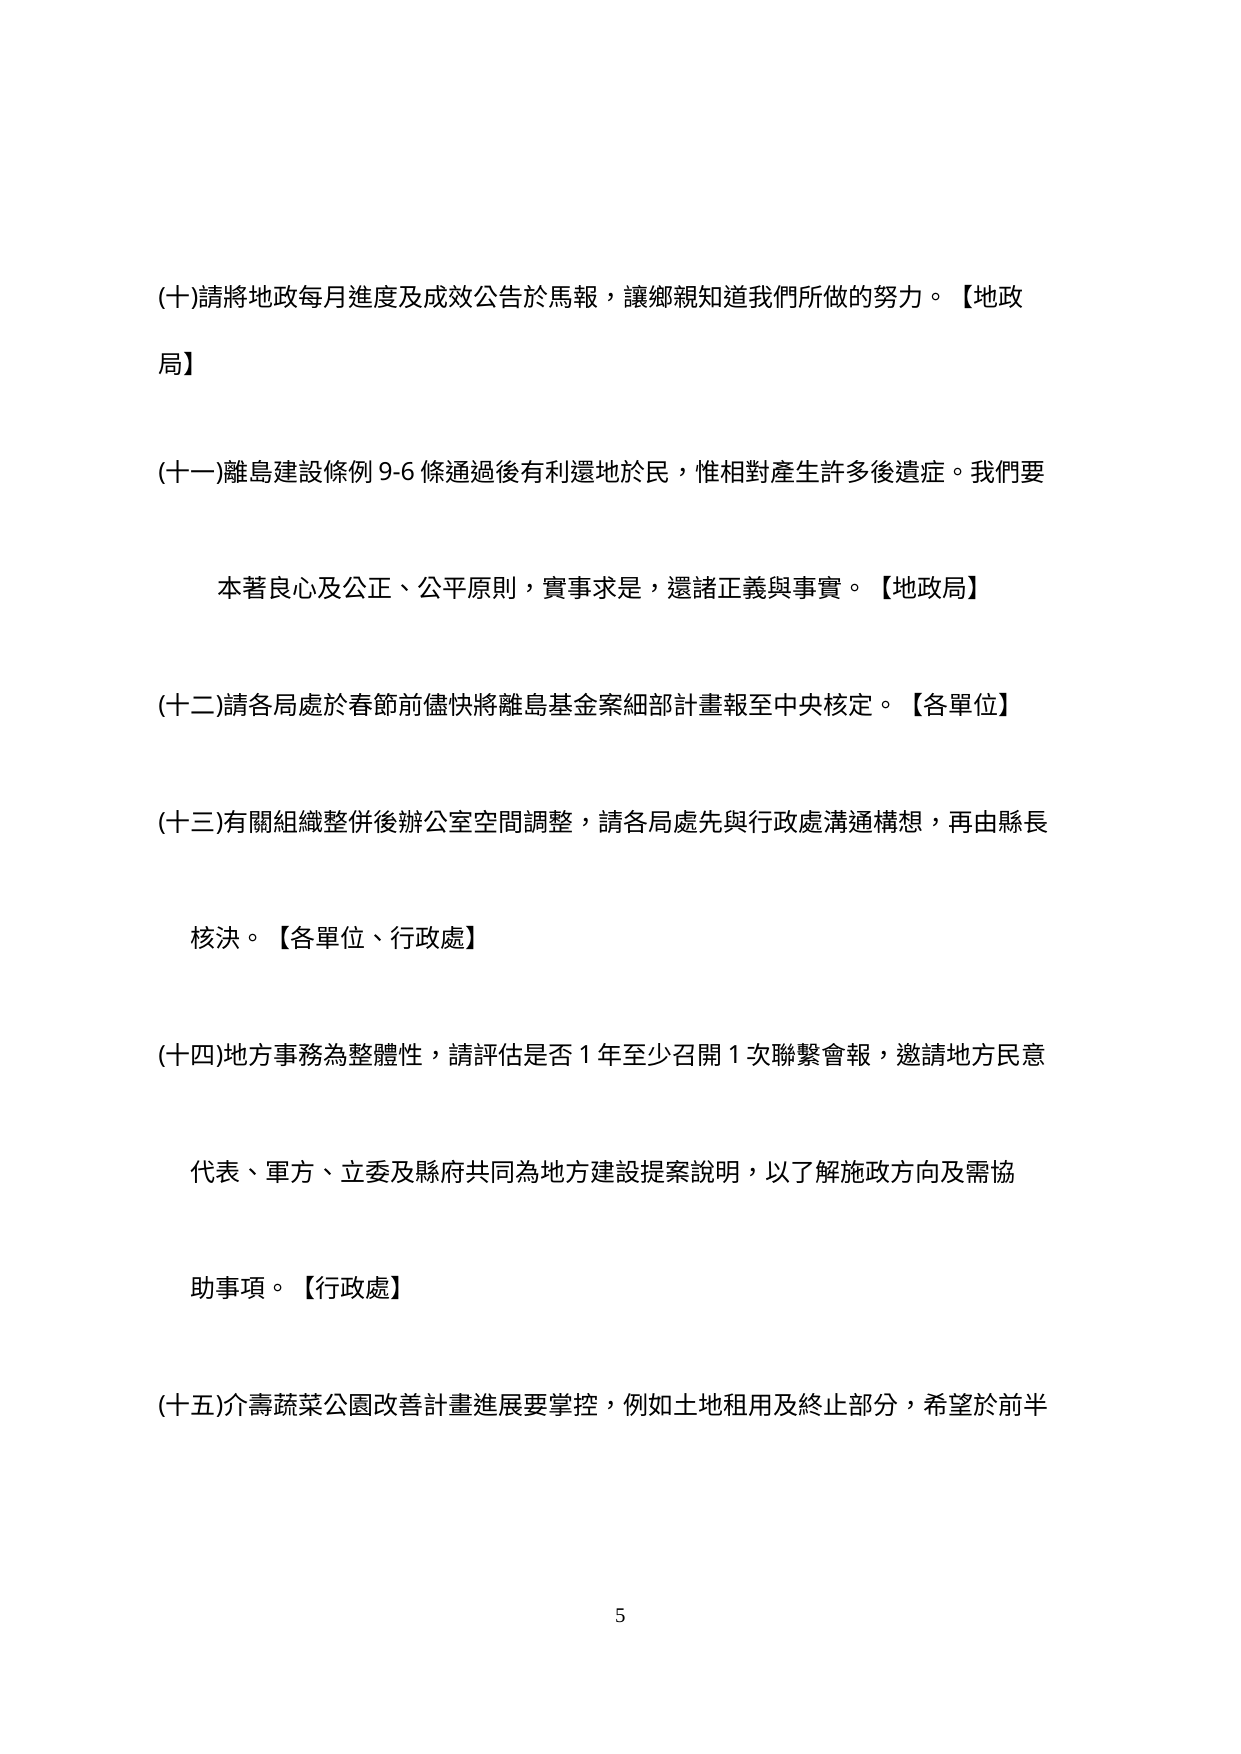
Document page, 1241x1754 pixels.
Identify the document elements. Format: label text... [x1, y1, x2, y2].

text 代表、軍方、立委及縣府共同為地方建設提案說明，以了解施政方向及需協 [158, 1131, 1053, 1189]
text (十二)請各局處於春節前儘快將離島基金案細部計畫報至中央核定。【各單位】 [158, 664, 1053, 722]
text 助事項。【行政處】 [158, 1247, 1053, 1306]
text (十三)有關組織整併後辦公室空間調整，請各局處先與行政處溝通構想，再由縣長 [158, 781, 1053, 839]
text (十一)離島建設條例9-6條通過後有利還地於民，惟相對產生許多後遺症。我們要 [158, 431, 1053, 489]
text (十四)地方事務為整體性，請評估是否1年至少召開1次聯繫會報，邀請地方民意 [158, 1014, 1053, 1072]
text (十)請將地政每月進度及成效公告於馬報，讓鄉親知道我們所做的努力。【地政局】 [158, 256, 1053, 381]
text (十五)介壽蔬菜公園改善計畫進展要掌控，例如土地租用及終止部分，希望於前半 [158, 1364, 1053, 1422]
text 核決。【各單位、行政處】 [158, 897, 1053, 956]
text 本著良心及公正、公平原則，實事求是，還諸正義與事實。【地政局】 [158, 547, 1053, 606]
